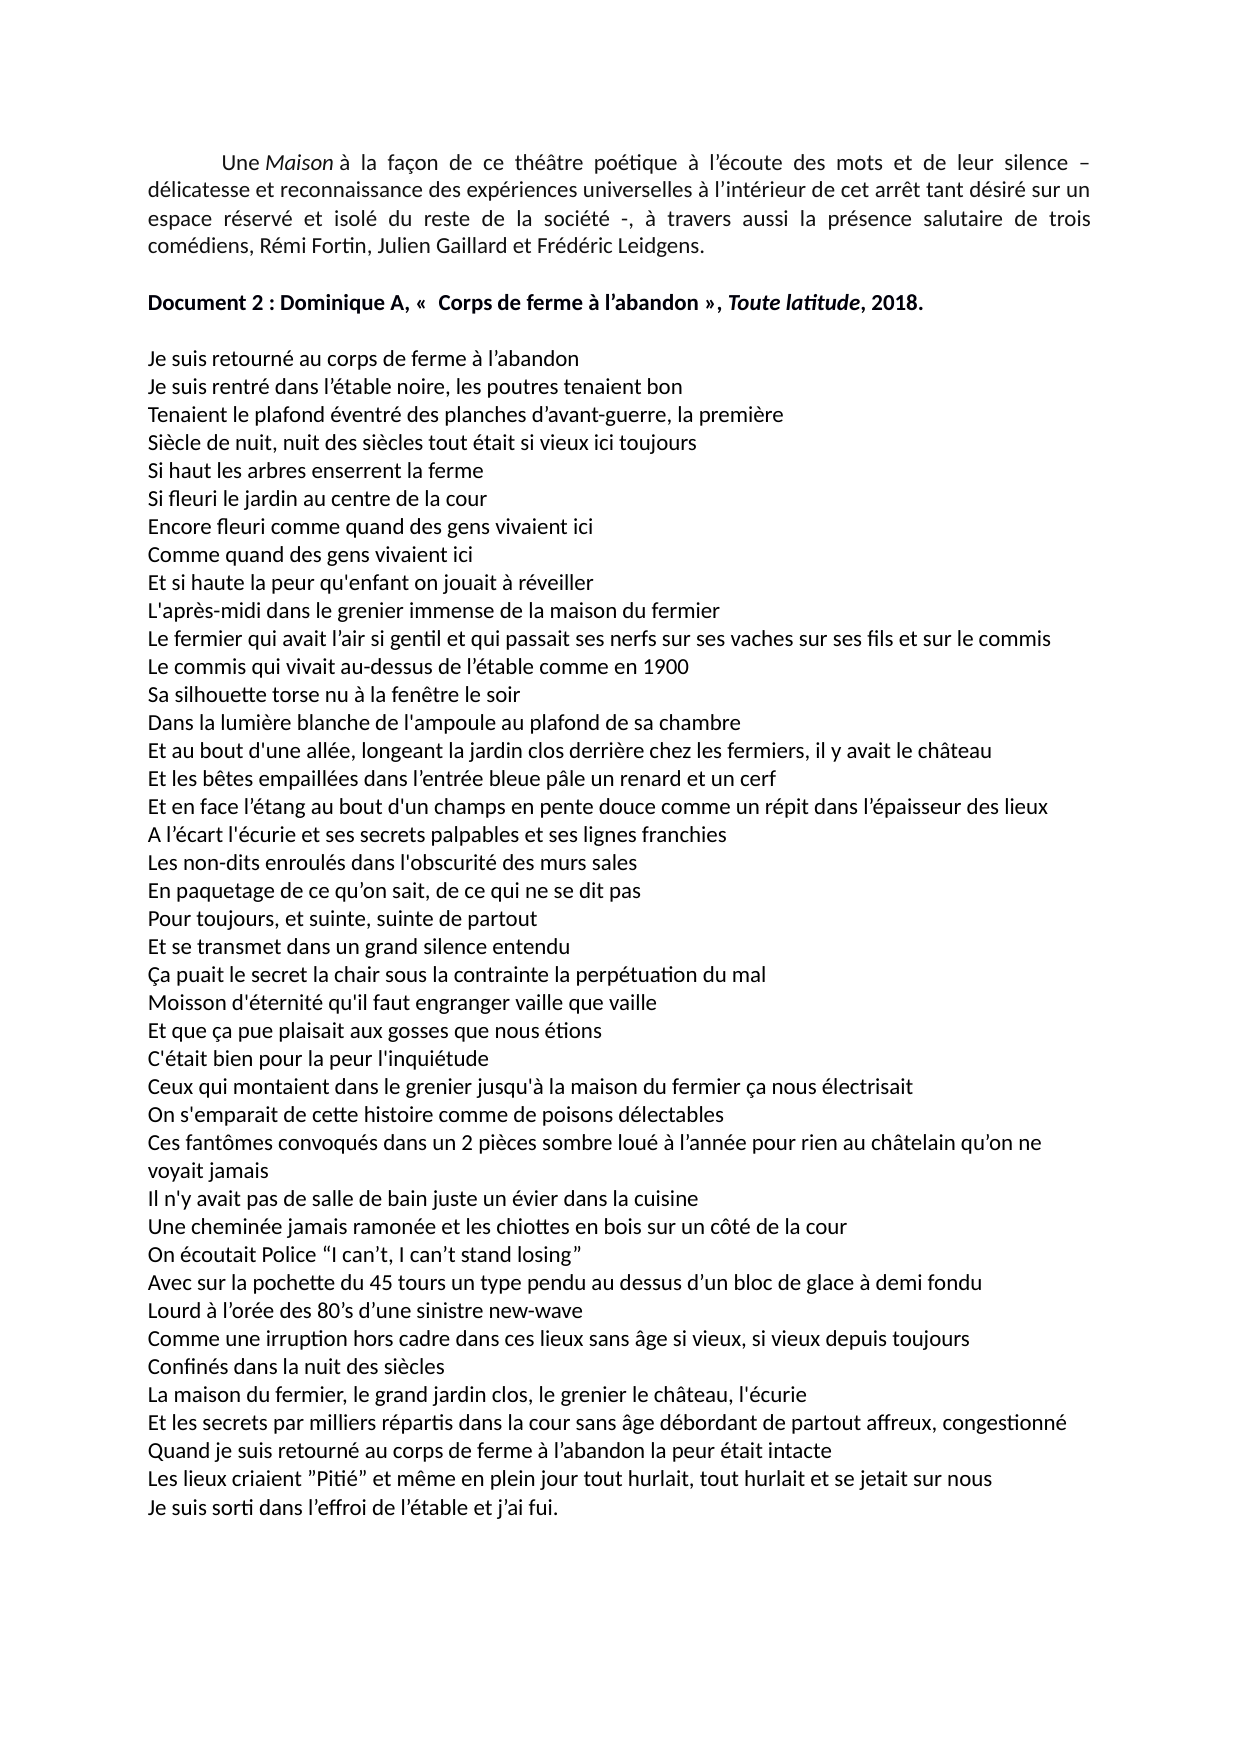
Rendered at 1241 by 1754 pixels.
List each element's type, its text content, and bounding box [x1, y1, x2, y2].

text Le fermier qui avait l’air si gentil et qui passait ses nerfs sur ses vaches sur ses fils et sur le commis Le commis qui vivait au-dessus de l’étable comme en 1900 Sa silhouette torse nu à la fenêtre le soir Dans la lumière blanche de l'ampoule au plafond de sa chambre Et au bout d'une allée, longeant la jardin clos derrière chez les fermiers, il y avait le château Et les bêtes empaillées dans l’entrée bleue pâle un renard et un cerf Et en face l’étang au bout d'un champs en pente douce comme un répit dans l’épaisseur des lieux A l’écart l'écurie et ses secrets palpables et ses lignes franchies [148, 624, 1093, 848]
text Document 2 : Dominique A, « Corps de ferme à l’abandon », Toute latitude, 2018. [148, 288, 1093, 316]
text Les non-dits enroulés dans l'obscurité des murs sales En paquetage de ce qu’on sait, de ce qui ne se dit pas Pour toujours, et suinte, suinte de partout Et se transmet dans un grand silence entendu Ça puait le secret la chair sous la contrainte la perpétuation du mal Moisson d'éternité qu'il faut engranger vaille que vaille Et que ça pue plaisait aux gosses que nous étions C'était bien pour la peur l'inquiétude Ceux qui montaient dans le grenier jusqu'à la maison du fermier ça nous électrisait On s'emparait de cette histoire comme de poisons délectables Ces fantômes convoqués dans un 2 pièces sombre loué à l’année pour rien au châtelain qu’on ne voyait jamais [148, 848, 1093, 1184]
text Quand je suis retourné au corps de ferme à l’abandon la peur était intacte Les lieux criaient ”Pitié” et même en plein jour tout hurlait, tout hurlait et se jetait sur nous Je suis sorti dans l’effroi de l’étable et j’ai fui. [148, 1437, 1093, 1521]
text Je suis retourné au corps de ferme à l’abandon Je suis rentré dans l’étable noire, les poutres tenaient bon Tenaient le plafond éventré des planches d’avant-guerre, la première Siècle de nuit, nuit des siècles tout était si vieux ici toujours Si haut les arbres enserrent la ferme Si fleuri le jardin au centre de la cour Encore fleuri comme quand des gens vivaient ici Comme quand des gens vivaient ici Et si haute la peur qu'enfant on jouait à réveiller L'après-midi dans le grenier immense de la maison du fermier [148, 344, 1093, 624]
text Il n'y avait pas de salle de bain juste un évier dans la cuisine Une cheminée jamais ramonée et les chiottes en bois sur un côté de la cour On écoutait Police “I can’t, I can’t stand losing” Avec sur la pochette du 45 tours un type pendu au dessus d’un bloc de glace à demi fondu Lourd à l’orée des 80’s d’une sinistre new-wave Comme une irruption hors cadre dans ces lieux sans âge si vieux, si vieux depuis toujours Confinés dans la nuit des siècles La maison du fermier, le grand jardin clos, le grenier le château, l'écurie Et les secrets par milliers répartis dans la cour sans âge débordant de partout affreux, congestionné [148, 1184, 1093, 1437]
text Une Maison à la façon de ce théâtre poétique à l’écoute des mots et de leur silence – délicatesse et reconnaissance des expériences universelles à l’intérieur de cet arrêt tant désiré sur un espace réservé et isolé du reste de la société -, à travers aussi la présence salutaire de trois comédiens, Rémi Fortin, Julien Gaillard et Frédéric Leidgens. [148, 148, 1093, 260]
